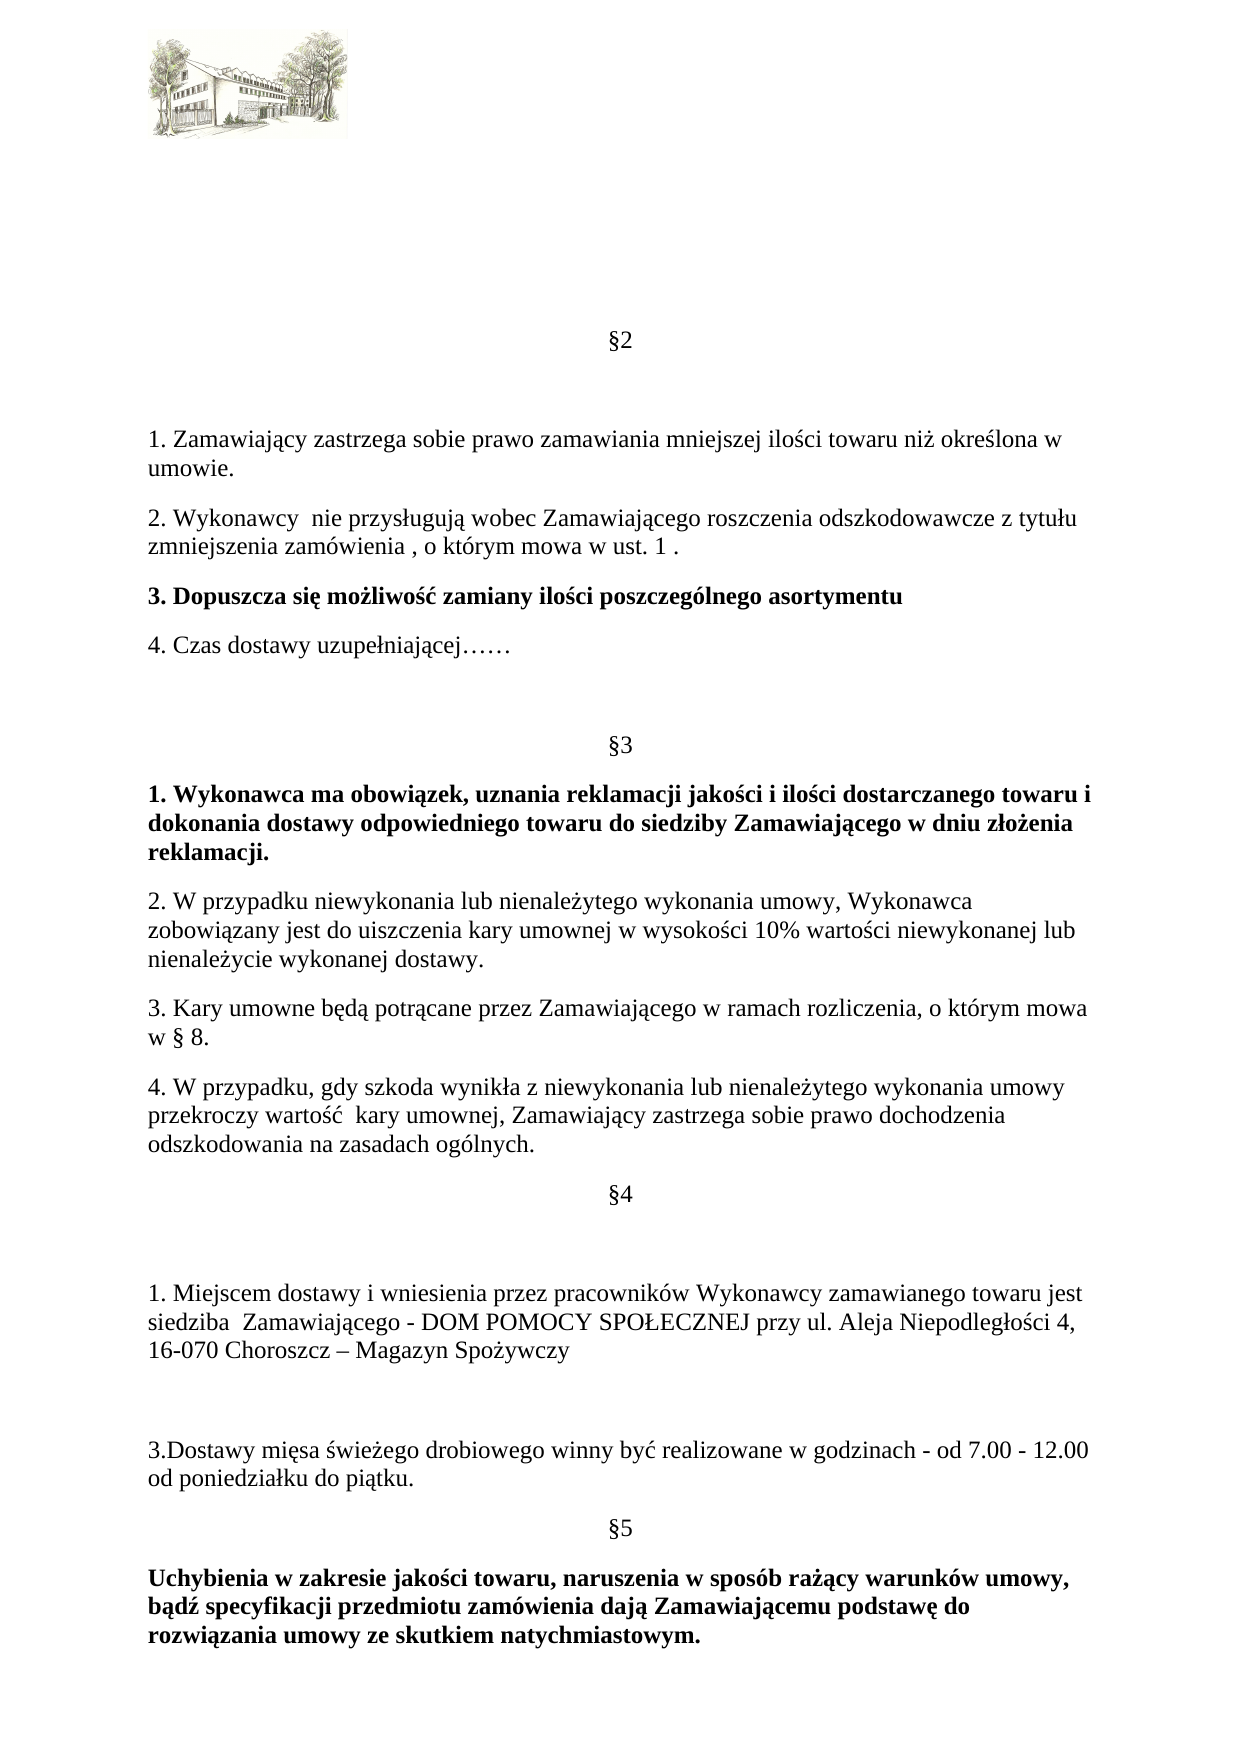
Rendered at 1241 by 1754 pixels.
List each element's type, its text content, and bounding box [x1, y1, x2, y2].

text §3 [148, 730, 1093, 758]
text 3. Dopuszcza się możliwość zamiany ilości poszczególnego asortymentu [148, 581, 1093, 610]
text §4 [148, 1179, 1093, 1208]
text 3.Dostawy mięsa świeżego drobiowego winny być realizowane w godzinach - od 7.00 - 12.00 od poniedziałku do piątku. [148, 1435, 1093, 1492]
text §5 [148, 1513, 1093, 1542]
text 2. Wykonawcy nie przysługują wobec Zamawiającego roszczenia odszkodowawcze z tytułu zmniejszenia zamówienia , o którym mowa w ust. 1 . [148, 503, 1093, 560]
text 2. W przypadku niewykonania lub nienależytego wykonania umowy, Wykonawca zobowiązany jest do uiszczenia kary umownej w wysokości 10% wartości niewykonanej lub nienależycie wykonanej dostawy. [148, 886, 1093, 973]
text 1. Zamawiający zastrzega sobie prawo zamawiania mniejszej ilości towaru niż określona w umowie. [148, 424, 1093, 482]
text 1. Miejscem dostawy i wniesienia przez pracowników Wykonawcy zamawianego towaru jest siedziba Zamawiającego - DOM POMOCY SPOŁECZNEJ przy ul. Aleja Niepodległości 4, 16-070 Choroszcz – Magazyn Spożywczy [148, 1278, 1093, 1364]
text Uchybienia w zakresie jakości towaru, naruszenia w sposób rażący warunków umowy, bądź specyfikacji przedmiotu zamówienia dają Zamawiającemu podstawę do rozwiązania umowy ze skutkiem natychmiastowym. [148, 1563, 1093, 1649]
text 4. W przypadku, gdy szkoda wynikła z niewykonania lub nienależytego wykonania umowy przekroczy wartość kary umownej, Zamawiający zastrzega sobie prawo dochodzenia odszkodowania na zasadach ogólnych. [148, 1072, 1093, 1158]
text 4. Czas dostawy uzupełniającej…… [148, 631, 1093, 659]
text §2 [148, 296, 1093, 354]
text 1. Wykonawca ma obowiązek, uznania reklamacji jakości i ilości dostarczanego towaru i dokonania dostawy odpowiedniego towaru do siedziby Zamawiającego w dniu złożenia reklamacji. [148, 779, 1093, 866]
text 3. Kary umowne będą potrącane przez Zamawiającego w ramach rozliczenia, o którym mowa w § 8. [148, 993, 1093, 1051]
